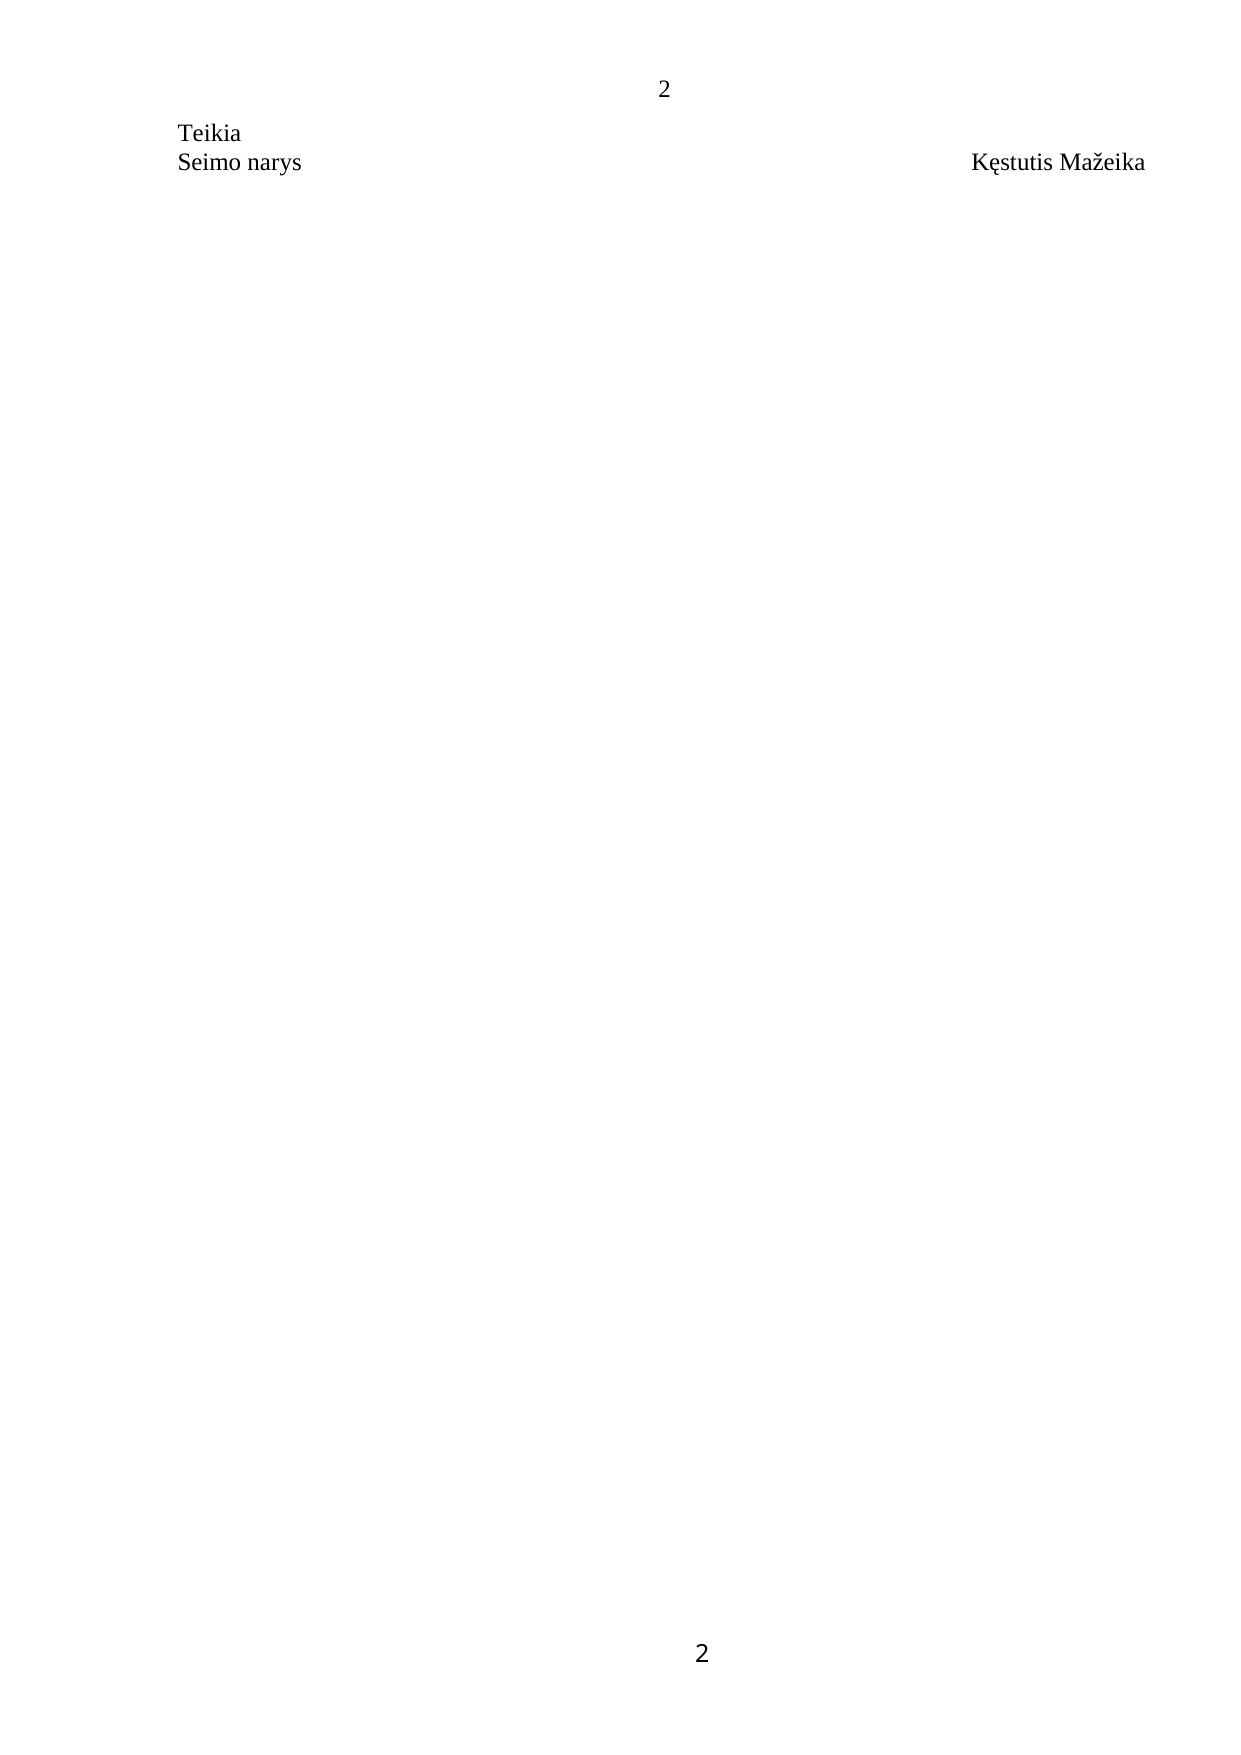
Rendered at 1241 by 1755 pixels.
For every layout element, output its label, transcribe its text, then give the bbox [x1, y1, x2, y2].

text Seimo narys Kęstutis Mažeika [177, 147, 1152, 176]
text Teikia [177, 118, 1152, 147]
